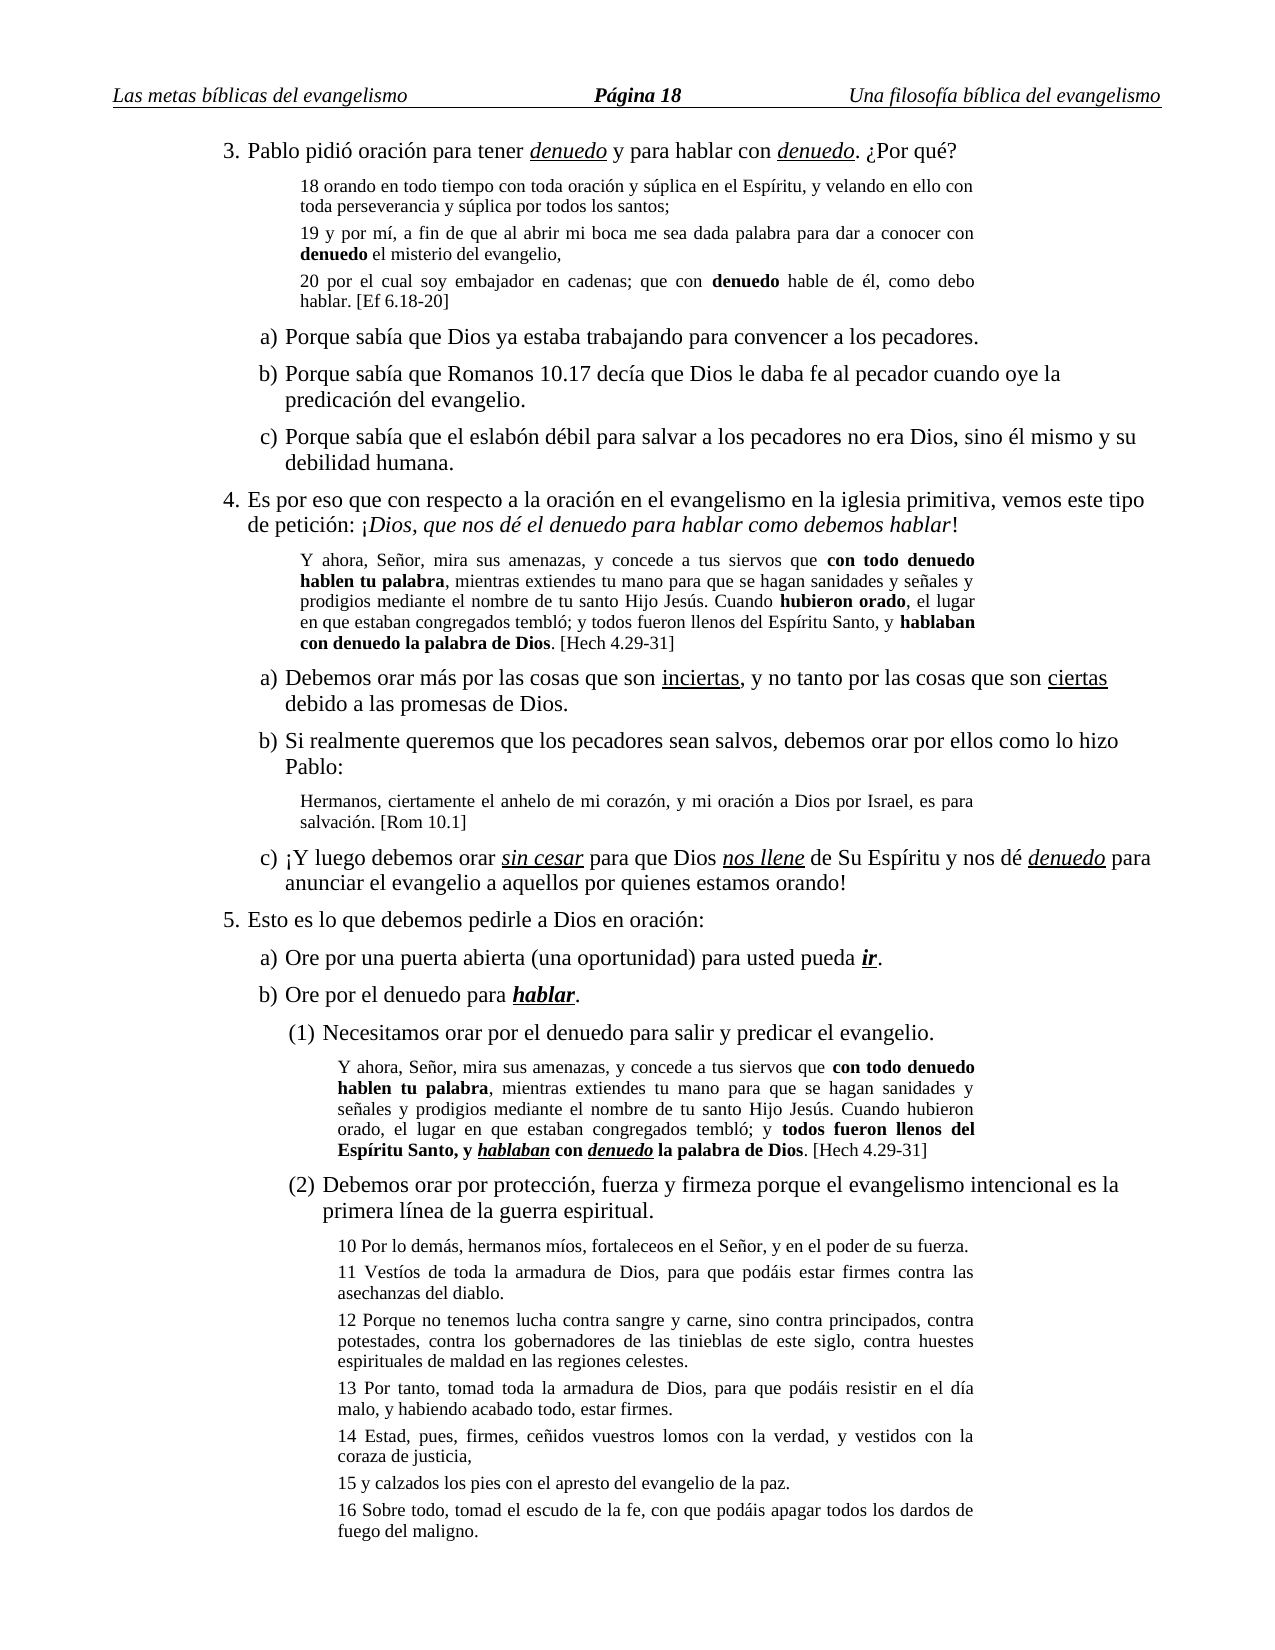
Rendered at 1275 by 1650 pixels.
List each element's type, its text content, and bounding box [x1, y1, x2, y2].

text 16 Sobre todo, tomad el escudo de la fe, con que podáis apagar todos los dardos de fuego del maligno. [337, 1499, 975, 1541]
text 20 por el cual soy embajador en cadenas; que con denuedo hable de él, como debo hablar. [Ef 6.18-20] [300, 271, 975, 312]
text Hermanos, ciertamente el anhelo de mi corazón, y mi oración a Dios por Israel, es para salvación. [Rom 10.1] [300, 791, 975, 832]
list ¡Y luego debemos orar sin cesar para que Dios nos llene de Su Espíritu y nos dé denuedo para anunciar el evangelio a aquellos por quienes estamos orando! [225, 844, 1162, 895]
list Si realmente queremos que los pecadores sean salvos, debemos orar por ellos como lo hizo Pablo: [225, 728, 1162, 779]
list Porque sabía que el eslabón débil para salvar a los pecadores no era Dios, sino él mismo y su debilidad humana. [225, 424, 1162, 475]
text 18 orando en todo tiempo con toda oración y súplica en el Espíritu, y velando en ello con toda perseverancia y súplica por todos los santos; [300, 176, 975, 217]
text 10 Por lo demás, hermanos míos, fortaleceos en el Señor, y en el poder de su fuerza. [337, 1235, 975, 1256]
text 12 Porque no tenemos lucha contra sangre y carne, sino contra principados, contra potestades, contra los gobernadores de las tinieblas de este siglo, contra huestes espirituales de maldad en las regiones celestes. [337, 1309, 975, 1372]
list Es por eso que con respecto a la oración en el evangelismo en la iglesia primitiva, vemos este tipo de petición: ¡Dios, que nos dé el denuedo para hablar como debemos hablar! [187, 487, 1162, 538]
list Porque sabía que Romanos 10.17 decía que Dios le daba fe al pecador cuando oye la predicación del evangelio. [225, 361, 1162, 412]
text 15 y calzados los pies con el apresto del evangelio de la paz. [337, 1473, 975, 1493]
list Debemos orar por protección, fuerza y firmeza porque el evangelismo intencional es la primera línea de la guerra espiritual. [262, 1172, 1162, 1223]
list Porque sabía que Dios ya estaba trabajando para convencer a los pecadores. [225, 324, 1162, 349]
text 11 Vestíos de toda la armadura de Dios, para que podáis estar firmes contra las asechanzas del diablo. [337, 1262, 975, 1303]
text 13 Por tanto, tomad toda la armadura de Dios, para que podáis resistir en el día malo, y habiendo acabado todo, estar firmes. [337, 1378, 975, 1419]
text 14 Estad, pues, firmes, ceñidos vuestros lomos con la verdad, y vestidos con la coraza de justicia, [337, 1425, 975, 1467]
text 19 y por mí, a fin de que al abrir mi boca me sea dada palabra para dar a conocer con denuedo el misterio del evangelio, [300, 223, 975, 264]
list Debemos orar más por las cosas que son inciertas, y no tanto por las cosas que son ciertas debido a las promesas de Dios. [225, 665, 1162, 716]
text Y ahora, Señor, mira sus amenazas, y concede a tus siervos que con todo denuedo hablen tu palabra, mientras extiendes tu mano para que se hagan sanidades y señales y prodigios mediante el nombre de tu santo Hijo Jesús. Cuando hubieron orado, el lugar en que estaban congregados tembló; y todos fueron llenos del Espíritu Santo, y hablaban con denuedo la palabra de Dios. [Hech 4.29-31] [337, 1057, 975, 1161]
text Y ahora, Señor, mira sus amenazas, y concede a tus siervos que con todo denuedo hablen tu palabra, mientras extiendes tu mano para que se hagan sanidades y señales y prodigios mediante el nombre de tu santo Hijo Jesús. Cuando hubieron orado, el lugar en que estaban congregados tembló; y todos fueron llenos del Espíritu Santo, y hablaban con denuedo la palabra de Dios. [Hech 4.29-31] [300, 550, 975, 653]
list Ore por una puerta abierta (una oportunidad) para usted pueda ir. [225, 945, 1162, 970]
list Pablo pidió oración para tener denuedo y para hablar con denuedo. ¿Por qué? [187, 138, 1162, 163]
list Necesitamos orar por el denuedo para salir y predicar el evangelio. [262, 1019, 1162, 1045]
list Ore por el denuedo para hablar. [225, 982, 1162, 1007]
list Esto es lo que debemos pedirle a Dios en oración: [187, 907, 1162, 933]
